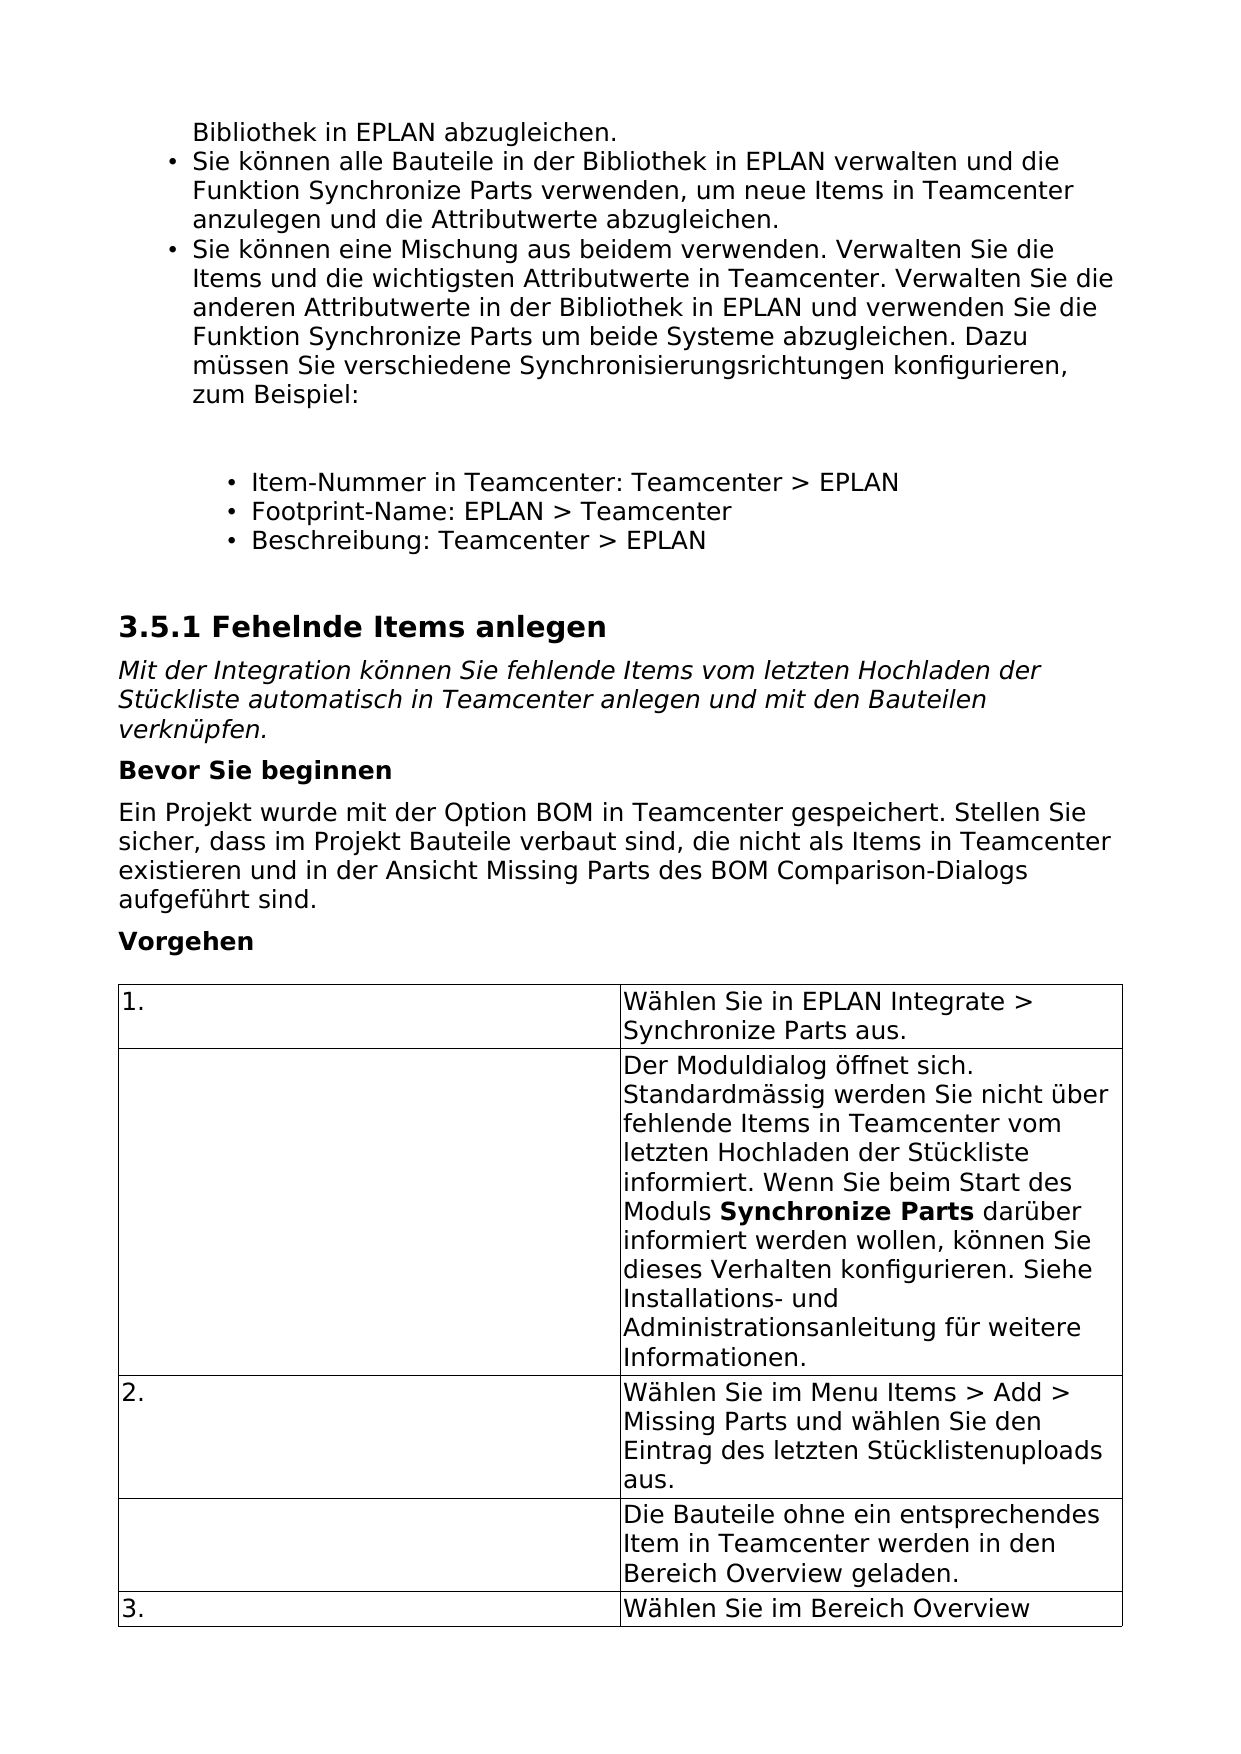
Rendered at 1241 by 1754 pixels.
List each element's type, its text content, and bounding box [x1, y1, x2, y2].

text Bevor Sie beginnen [118, 757, 1122, 786]
table_cell 3. [119, 1592, 620, 1626]
table_cell [119, 1499, 620, 1591]
list Item-Nummer in Teamcenter: Teamcenter > EPLAN [236, 468, 1122, 497]
subtitle 3.5.1 Fehelnde Items anlegen [118, 610, 1122, 644]
list Sie können alle Bauteile in der Bibliothek in EPLAN verwalten und die Funktion Synchronize Parts verwenden, um neue Items in Teamcenter anzulegen und die Attributwerte abzugleichen. [177, 147, 1122, 235]
table_header 1. [119, 985, 620, 1048]
table_cell Die Bauteile ohne ein entsprechendes Item in Teamcenter werden in den Bereich Overview geladen. [621, 1499, 1122, 1591]
table_cell 2. [119, 1376, 620, 1497]
table_cell Wählen Sie im Bereich Overview [621, 1592, 1122, 1626]
table_cell Der Moduldialog öffnet sich. Standardmässig werden Sie nicht über fehlende Items in Teamcenter vom letzten Hochladen der Stückliste informiert. Wenn Sie beim Start des Moduls Synchronize Parts darüber informiert werden wollen, können Sie dieses Verhalten konfigurieren. Siehe Installations- und Administrationsanleitung für weitere Informationen. [621, 1049, 1122, 1375]
text Mit der Integration können Sie fehlende Items vom letzten Hochladen der Stückliste automatisch in Teamcenter anlegen und mit den Bauteilen verknüpfen. [118, 657, 1122, 744]
list Footprint-Name: EPLAN > Teamcenter [236, 497, 1122, 526]
text Vorgehen [118, 927, 1122, 957]
table_cell [119, 1049, 620, 1375]
table_cell Wählen Sie im Menu Items > Add > Missing Parts und wählen Sie den Eintrag des letzten Stücklistenuploads aus. [621, 1376, 1122, 1497]
list Beschreibung: Teamcenter > EPLAN [236, 526, 1122, 556]
list Bibliothek in EPLAN abzugleichen. [177, 118, 1122, 147]
text Ein Projekt wurde mit der Option BOM in Teamcenter gespeichert. Stellen Sie sicher, dass im Projekt Bauteile verbaut sind, die nicht als Items in Teamcenter existieren und in der Ansicht Missing Parts des BOM Comparison-Dialogs aufgeführt sind. [118, 798, 1122, 915]
table_header Wählen Sie in EPLAN Integrate > Synchronize Parts aus. [621, 985, 1122, 1048]
list Sie können eine Mischung aus beidem verwenden. Verwalten Sie die Items und die wichtigsten Attributwerte in Teamcenter. Verwalten Sie die anderen Attributwerte in der Bibliothek in EPLAN und verwenden Sie die Funktion Synchronize Parts um beide Systeme abzugleichen. Dazu müssen Sie verschiedene Synchronisierungsrichtungen konfigurieren, zum Beispiel: [177, 235, 1122, 468]
